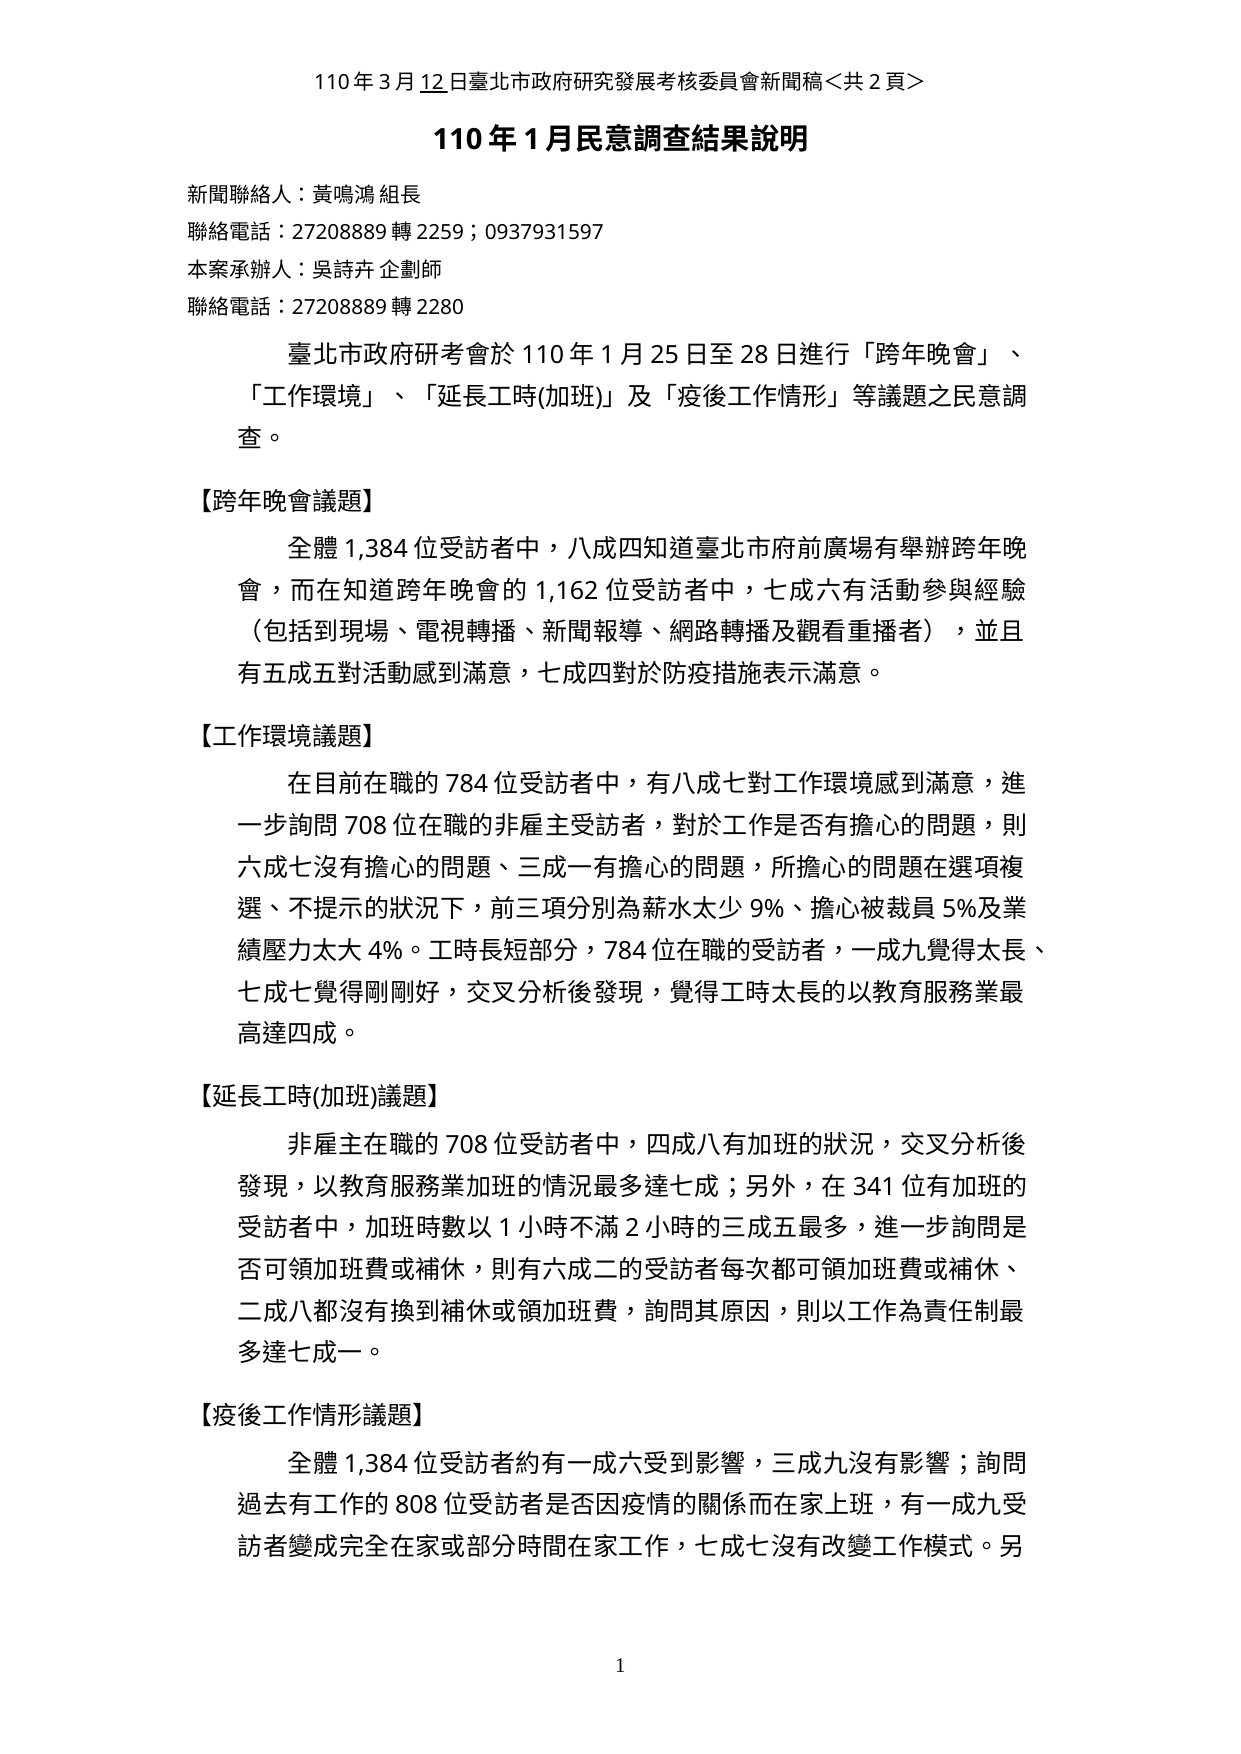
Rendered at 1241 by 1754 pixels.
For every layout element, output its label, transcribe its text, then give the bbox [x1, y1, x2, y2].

text 全體1,384位受訪者中，八成四知道臺北市府前廣場有舉辦跨年晚會，而在知道跨年晚會的1,162位受訪者中，七成六有活動參與經驗（包括到現場、電視轉播、新聞報導、網路轉播及觀看重播者），並且有五成五對活動感到滿意，七成四對於防疫措施表示滿意。 [237, 524, 1028, 691]
text 聯絡電話：27208889轉2259；0937931597 [187, 205, 1053, 243]
text 本案承辦人：吳詩卉 企劃師 [187, 243, 1053, 280]
text 聯絡電話：27208889轉2280 [187, 280, 1053, 318]
text 【延長工時(加班)議題】 [187, 1070, 1053, 1107]
text 新聞聯絡人：黃鳴鴻 組長 [187, 168, 1053, 205]
text 【疫後工作情形議題】 [187, 1389, 1053, 1426]
text 非雇主在職的708位受訪者中，四成八有加班的狀況，交叉分析後發現，以教育服務業加班的情況最多達七成；另外，在341位有加班的受訪者中，加班時數以1小時不滿2小時的三成五最多，進一步詢問是否可領加班費或補休，則有六成二的受訪者每次都可領加班費或補休、二成八都沒有換到補休或領加班費，詢問其原因，則以工作為責任制最多達七成一。 [237, 1120, 1028, 1370]
text 【工作環境議題】 [187, 709, 1053, 747]
text 110年3月12日臺北市政府研究發展考核委員會新聞稿＜共2頁＞ [187, 55, 1053, 93]
text 110年1月民意調查結果說明 [187, 93, 1053, 168]
text 臺北市政府研考會於110年1月25日至28日進行「跨年晚會」、「工作環境」、「延長工時(加班)」及「疫後工作情形」等議題之民意調查。 [237, 330, 1028, 455]
text 在目前在職的784位受訪者中，有八成七對工作環境感到滿意，進一步詢問708位在職的非雇主受訪者，對於工作是否有擔心的問題，則六成七沒有擔心的問題、三成一有擔心的問題，所擔心的問題在選項複選、不提示的狀況下，前三項分別為薪水太少9%、擔心被裁員5%及業績壓力太大4%。工時長短部分，784位在職的受訪者，一成九覺得太長、七成七覺得剛剛好，交叉分析後發現，覺得工時太長的以教育服務業最高達四成。 [237, 759, 1028, 1051]
text 全體1,384位受訪者約有一成六受到影響，三成九沒有影響；詢問過去有工作的808位受訪者是否因疫情的關係而在家上班，有一成九受訪者變成完全在家或部分時間在家工作，七成七沒有改變工作模式。另 [237, 1439, 1028, 1564]
text 【跨年晚會議題】 [187, 474, 1053, 512]
